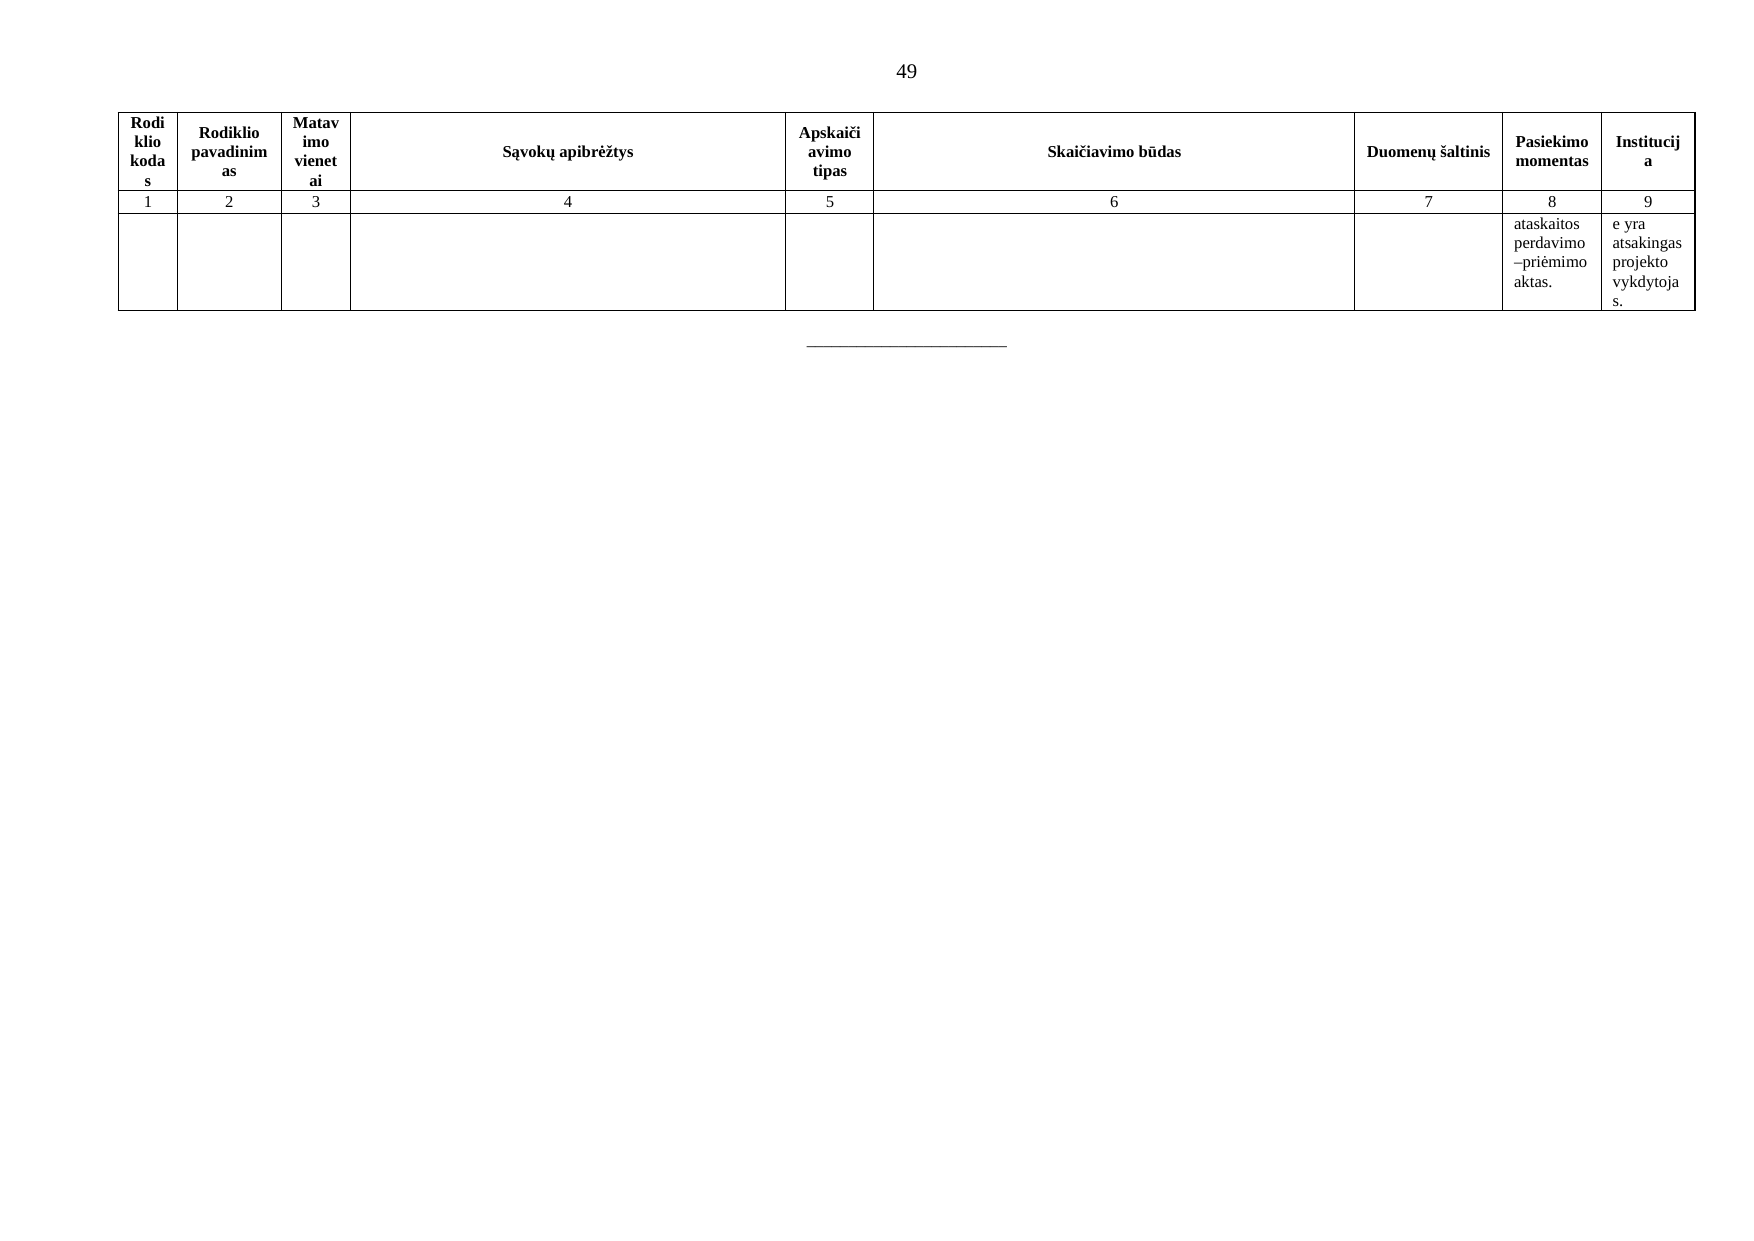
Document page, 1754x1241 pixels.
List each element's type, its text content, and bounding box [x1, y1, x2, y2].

table_cell [351, 214, 785, 310]
table_cell 9 [1602, 191, 1694, 213]
table_cell [786, 214, 873, 310]
table_cell e yra atsakingas projekto vykdytojas. [1602, 214, 1694, 310]
table_cell 4 [351, 191, 785, 213]
table_cell 2 [178, 191, 281, 213]
table_header Matavimo vienetai [282, 113, 350, 189]
table_header Sąvokų apibrėžtys [351, 113, 785, 189]
table_header Institucija [1602, 113, 1694, 189]
table_cell 6 [874, 191, 1354, 213]
table_cell 5 [786, 191, 873, 213]
table_header Duomenų šaltinis [1355, 113, 1502, 189]
table_cell 3 [282, 191, 350, 213]
text ________________________ [118, 330, 1695, 349]
table_cell 8 [1503, 191, 1601, 213]
table_header Rodiklio kodas [119, 113, 177, 189]
table_cell [119, 214, 177, 310]
table_cell [874, 214, 1354, 310]
table_header Skaičiavimo būdas [874, 113, 1354, 189]
table_header Rodiklio pavadinimas [178, 113, 281, 189]
table_cell ataskaitos perdavimo–priėmimo aktas. [1503, 214, 1601, 310]
table_cell [1355, 214, 1502, 310]
table_cell [282, 214, 350, 310]
table_cell [178, 214, 281, 310]
table_header Apskaičiavimo tipas [786, 113, 873, 189]
table_cell 1 [119, 191, 177, 213]
table_header Pasiekimo momentas [1503, 113, 1601, 189]
table_cell 7 [1355, 191, 1502, 213]
